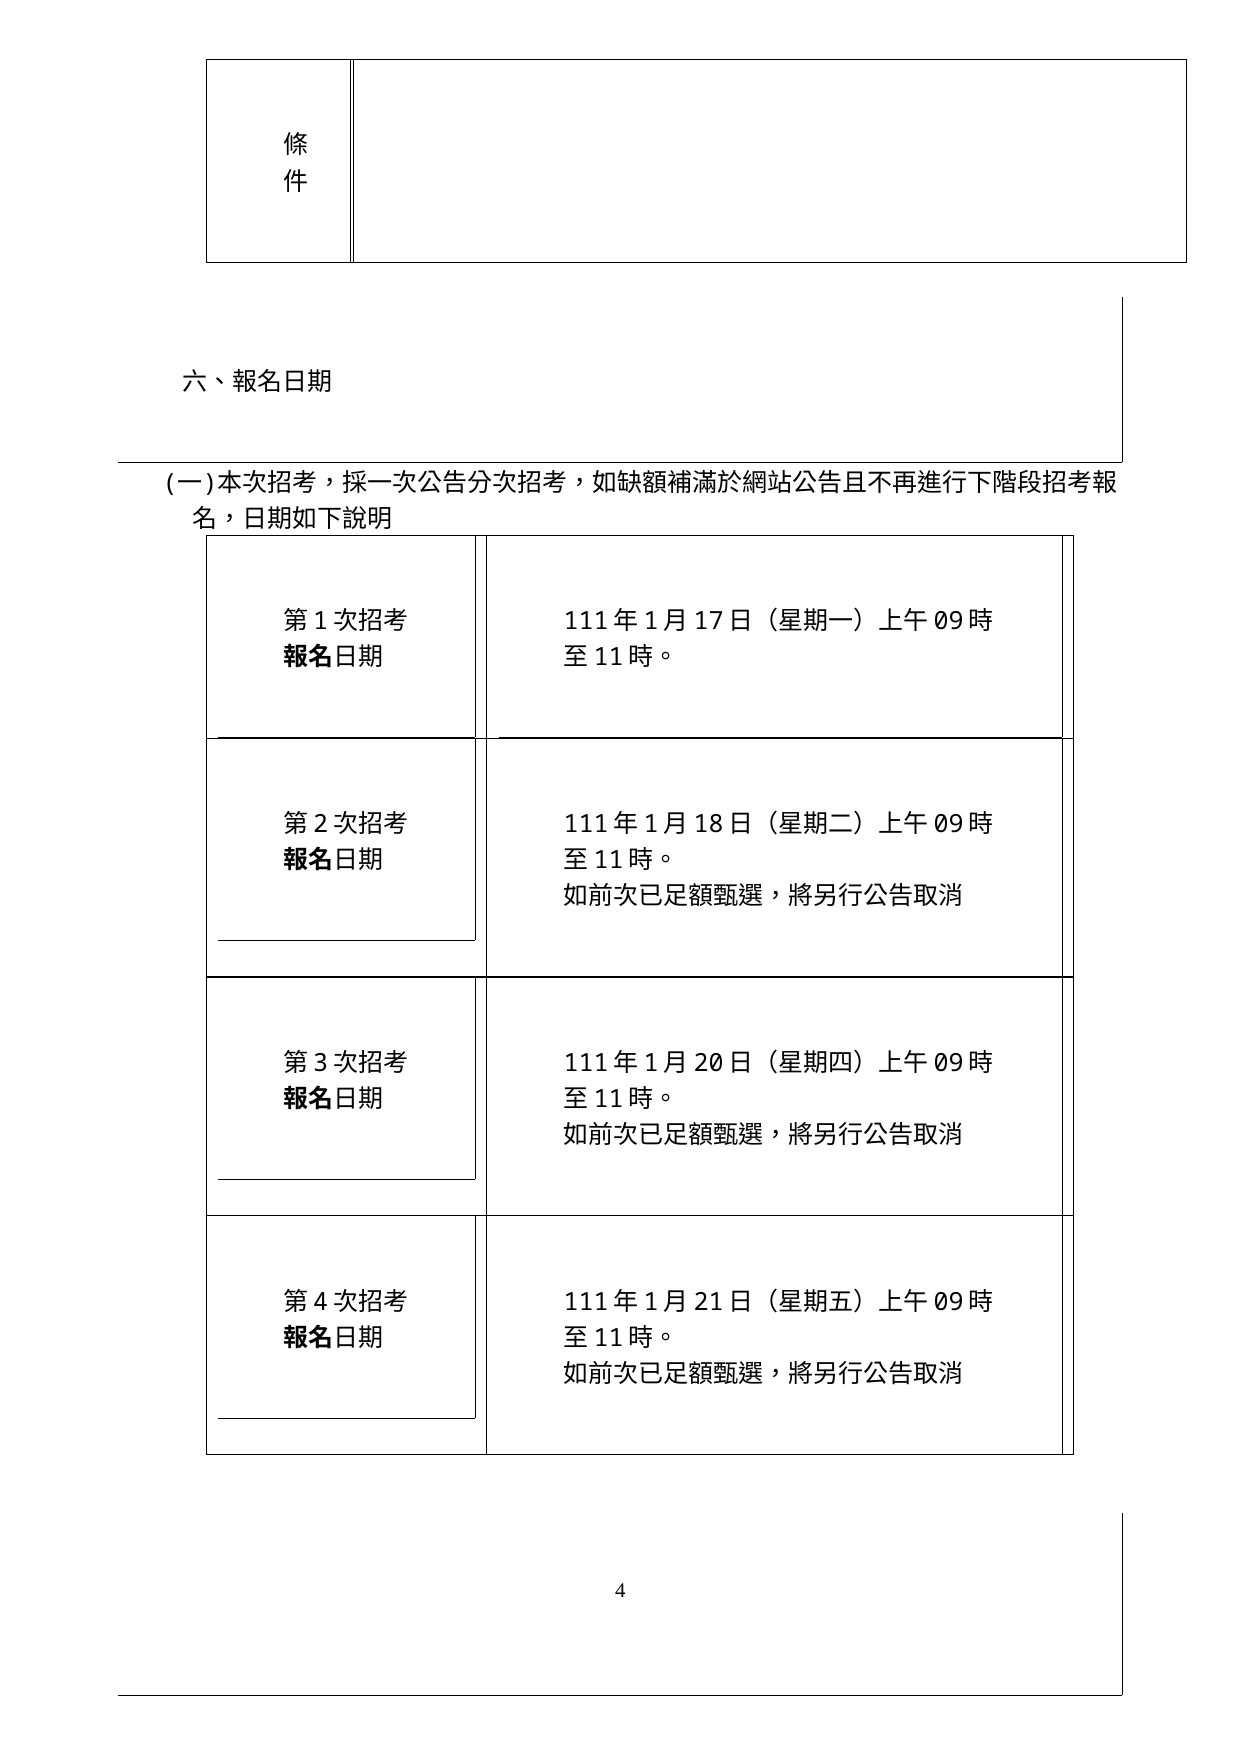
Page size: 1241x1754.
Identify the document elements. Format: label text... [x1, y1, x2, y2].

text (一)本次招考，採一次公告分次招考，如缺額補滿於網站公告且不再進行下階段招考報名，日期如下說明 [162, 462, 1122, 535]
table_cell [1063, 1216, 1073, 1454]
table_cell 111年1月21日（星期五）上午09時至11時。 如前次已足額甄選，將另行公告取消 [487, 1216, 1062, 1454]
text 六、報名日期 [118, 297, 1122, 462]
table_cell [1063, 739, 1073, 976]
table_cell 111年1月18日（星期二）上午09時至11時。 如前次已足額甄選，將另行公告取消 [487, 739, 1062, 976]
table_cell 111年1月20日（星期四）上午09時至11時。 如前次已足額甄選，將另行公告取消 [487, 978, 1062, 1215]
table_header 第1次招考報名日期 [207, 536, 475, 737]
table_cell 條件 [207, 60, 350, 262]
table_cell [1063, 978, 1073, 1215]
table_cell 第3次招考報名日期 [207, 978, 486, 1215]
table_cell 第4次招考報名日期 [207, 1216, 486, 1454]
table_header 111年1月17日（星期一）上午09時至11時。 [487, 536, 1062, 737]
table_header [1063, 536, 1073, 737]
table_cell 第2次招考報名日期 [207, 739, 486, 976]
table_header [476, 536, 486, 737]
table_cell [354, 60, 1186, 262]
